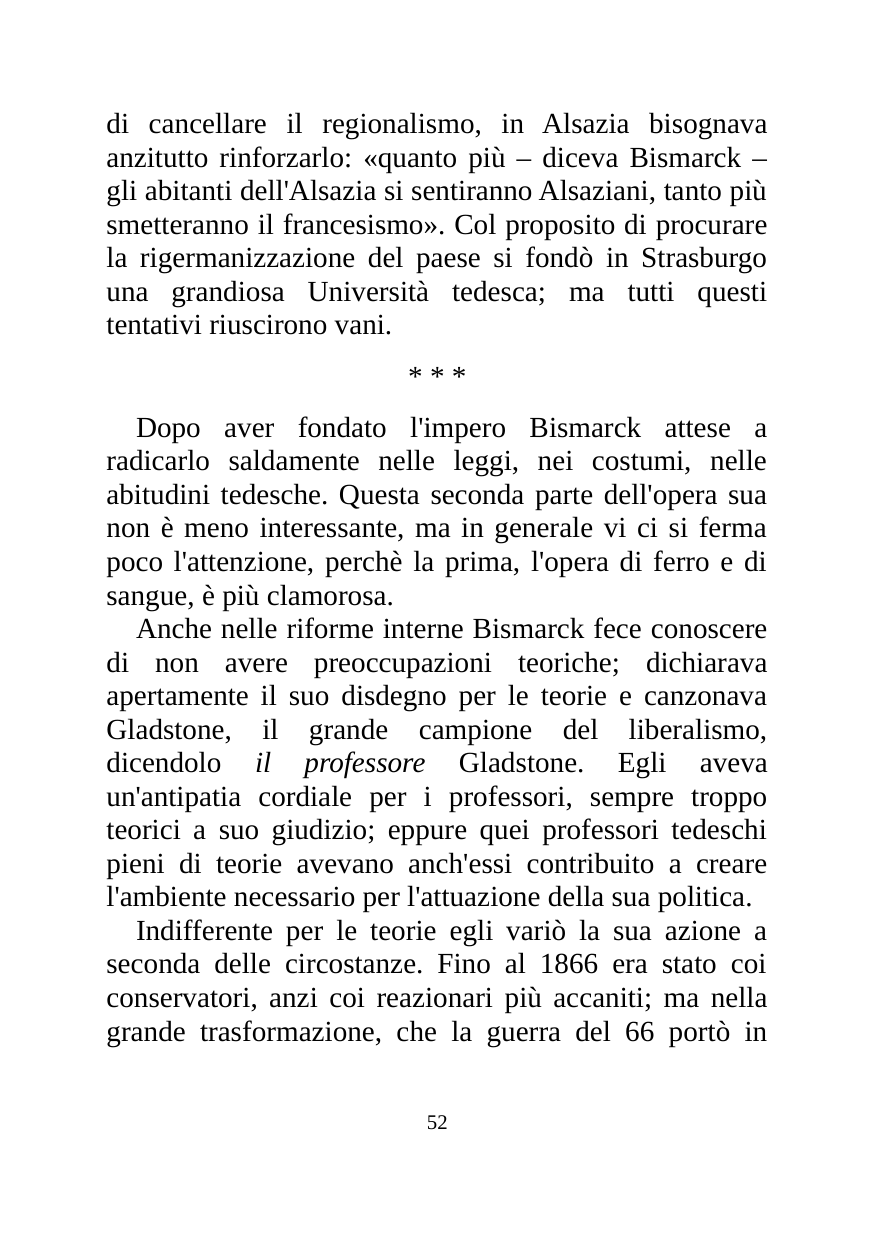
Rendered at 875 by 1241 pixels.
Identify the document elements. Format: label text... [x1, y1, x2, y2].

text di cancellare il regionalismo, in Alsazia bisognava anzitutto rinforzarlo: «quanto più – diceva Bismarck – gli abitanti dell'Alsazia si sentiranno Alsaziani, tanto più smetteranno il francesismo». Col proposito di procurare la rigermanizzazione del paese si fondò in Strasburgo una grandiosa Università tedesca; ma tutti questi tentativi riuscirono vani. [106, 106, 768, 341]
text Dopo aver fondato l'impero Bismarck attese a radicarlo saldamente nelle leggi, nei costumi, nelle abitudini tedesche. Questa seconda parte dell'opera sua non è meno interessante, ma in generale vi ci si ferma poco l'attenzione, perchè la prima, l'opera di ferro e di sangue, è più clamorosa. [106, 410, 768, 611]
text * * * [106, 359, 768, 392]
text Indifferente per le teorie egli variò la sua azione a seconda delle circostanze. Fino al 1866 era stato coi conservatori, anzi coi reazionari più accaniti; ma nella grande trasformazione, che la guerra del 66 portò in [106, 913, 768, 1047]
text Anche nelle riforme interne Bismarck fece conoscere di non avere preoccupazioni teoriche; dichiarava apertamente il suo disdegno per le teorie e canzonava Gladstone, il grande campione del liberalismo, dicendolo il professore Gladstone. Egli aveva un'antipatia cordiale per i professori, sempre troppo teorici a suo giudizio; eppure quei professori tedeschi pieni di teorie avevano anch'essi contribuito a creare l'ambiente necessario per l'attuazione della sua politica. [106, 611, 768, 913]
